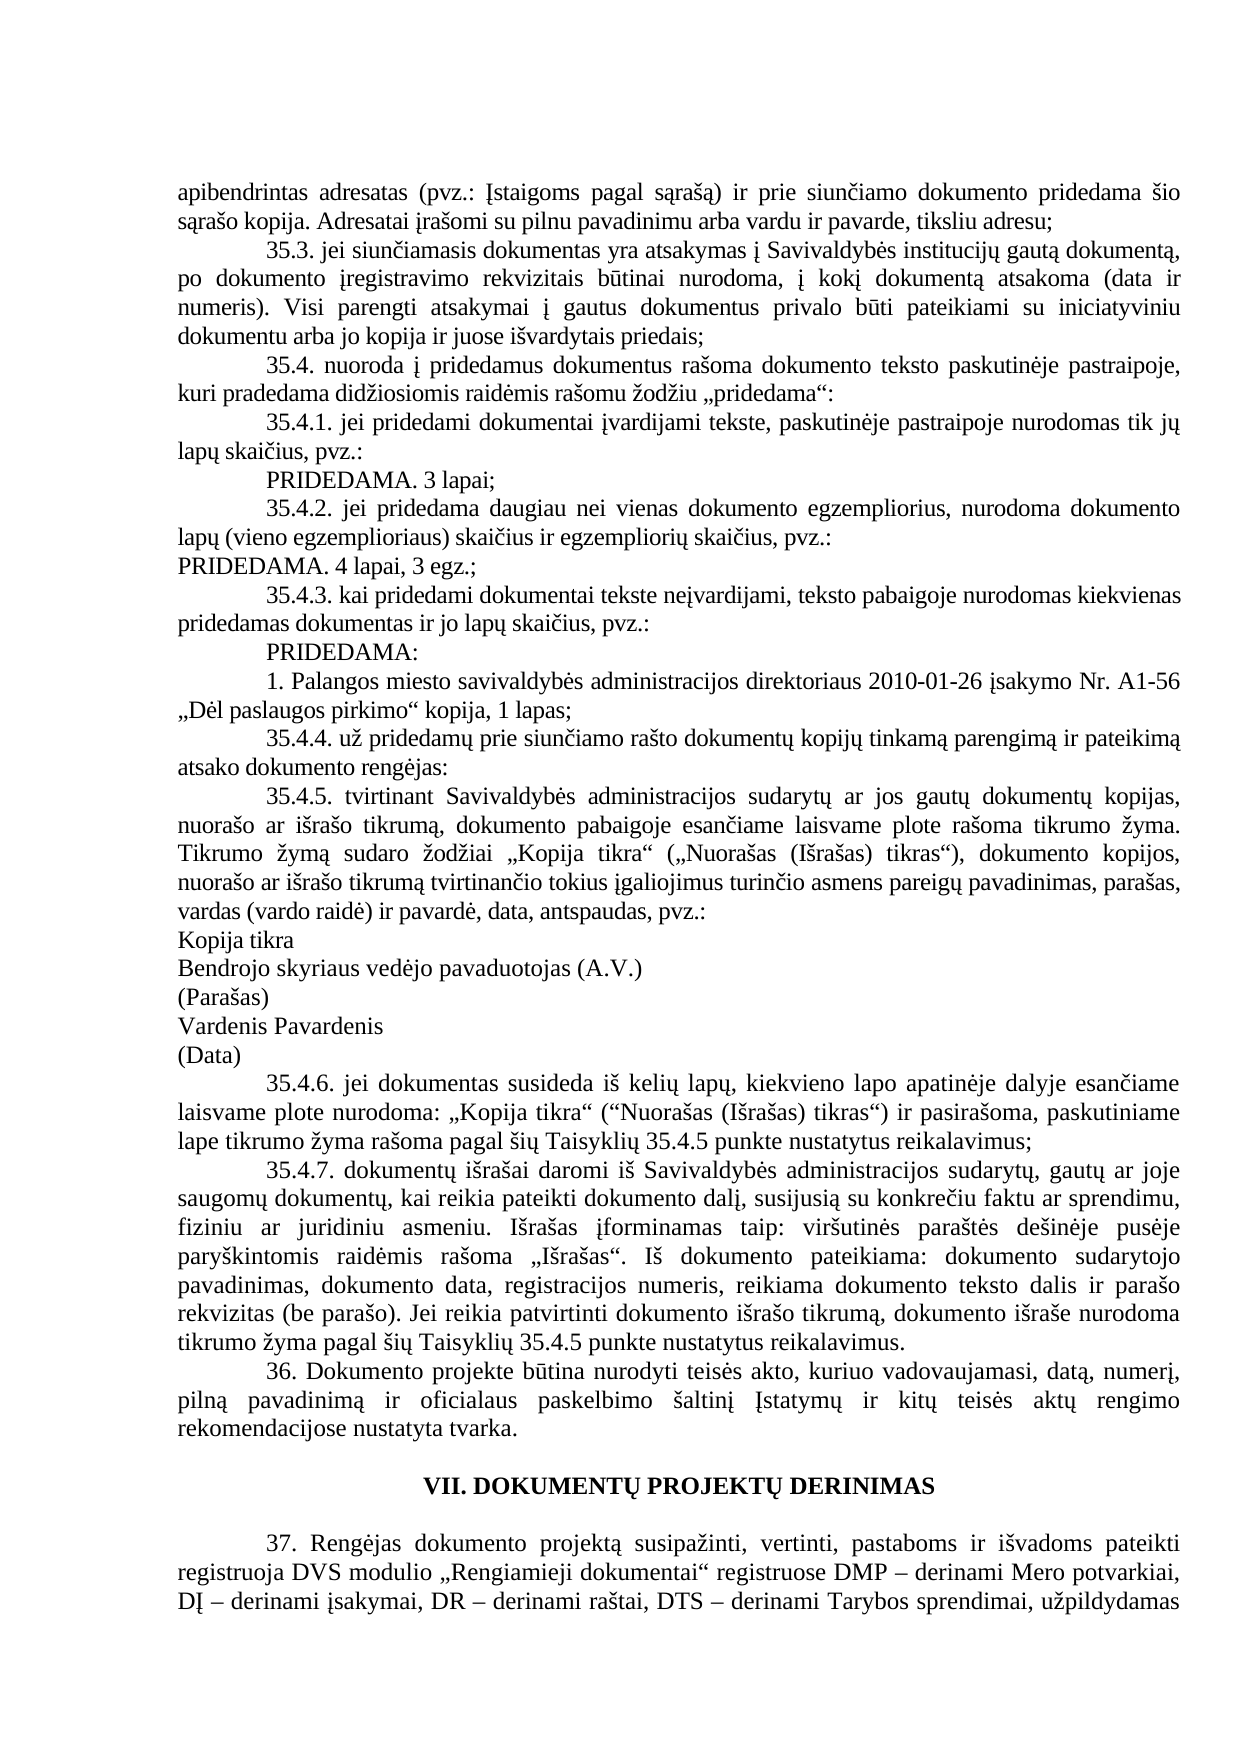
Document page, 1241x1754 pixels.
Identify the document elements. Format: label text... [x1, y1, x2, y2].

text 37. Rengėjas dokumento projektą susipažinti, vertinti, pastaboms ir išvadoms pateikti registruoja DVS modulio „Rengiamieji dokumentai“ registruose DMP – derinami Mero potvarkiai, DĮ – derinami įsakymai, DR – derinami raštai, DTS – derinami Tarybos sprendimai, užpildydamas [177, 1528, 1181, 1615]
text Bendrojo skyriaus vedėjo pavaduotojas (A.V.) [177, 953, 1181, 982]
text PRIDEDAMA. 4 lapai, 3 egz.; [177, 551, 1181, 580]
text 35.4. nuoroda į pridedamus dokumentus rašoma dokumento teksto paskutinėje pastraipoje, kuri pradedama didžiosiomis raidėmis rašomu žodžiu „pridedama“: [177, 350, 1181, 407]
text (Data) [177, 1040, 1181, 1068]
text 35.4.4. už pridedamų prie siunčiamo rašto dokumentų kopijų tinkamą parengimą ir pateikimą atsako dokumento rengėjas: [177, 723, 1181, 781]
text 35.4.3. kai pridedami dokumentai tekste neįvardijami, teksto pabaigoje nurodomas kiekvienas pridedamas dokumentas ir jo lapų skaičius, pvz.: [177, 580, 1181, 637]
text PRIDEDAMA: [177, 637, 1181, 666]
text 35.3. jei siunčiamasis dokumentas yra atsakymas į Savivaldybės institucijų gautą dokumentą, po dokumento įregistravimo rekvizitais būtinai nurodoma, į kokį dokumentą atsakoma (data ir numeris). Visi parengti atsakymai į gautus dokumentus privalo būti pateikiami su iniciatyviniu dokumentu arba jo kopija ir juose išvardytais priedais; [177, 235, 1181, 350]
text 35.4.6. jei dokumentas susideda iš kelių lapų, kiekvieno lapo apatinėje dalyje esančiame laisvame plote nurodoma: „Kopija tikra“ (“Nuorašas (Išrašas) tikras“) ir pasirašoma, paskutiniame lape tikrumo žyma rašoma pagal šių Taisyklių 35.4.5 punkte nustatytus reikalavimus; [177, 1068, 1181, 1155]
text (Parašas) [177, 982, 1181, 1011]
text PRIDEDAMA. 3 lapai; [177, 465, 1181, 493]
text 36. Dokumento projekte būtina nurodyti teisės akto, kuriuo vadovaujamasi, datą, numerį, pilną pavadinimą ir oficialaus paskelbimo šaltinį Įstatymų ir kitų teisės aktų rengimo rekomendacijose nustatyta tvarka. [177, 1356, 1181, 1442]
text 35.4.5. tvirtinant Savivaldybės administracijos sudarytų ar jos gautų dokumentų kopijas, nuorašo ar išrašo tikrumą, dokumento pabaigoje esančiame laisvame plote rašoma tikrumo žyma. Tikrumo žymą sudaro žodžiai „Kopija tikra“ („Nuorašas (Išrašas) tikras“), dokumento kopijos, nuorašo ar išrašo tikrumą tvirtinančio tokius įgaliojimus turinčio asmens pareigų pavadinimas, parašas, vardas (vardo raidė) ir pavardė, data, antspaudas, pvz.: [177, 781, 1181, 925]
text Kopija tikra [177, 925, 1181, 953]
text 1. Palangos miesto savivaldybės administracijos direktoriaus 2010-01-26 įsakymo Nr. A1-56 „Dėl paslaugos pirkimo“ kopija, 1 lapas; [177, 666, 1181, 723]
text 35.4.1. jei pridedami dokumentai įvardijami tekste, paskutinėje pastraipoje nurodomas tik jų lapų skaičius, pvz.: [177, 407, 1181, 465]
text VII. DOKUMENTŲ PROJEKTŲ DERINIMAS [177, 1471, 1181, 1500]
text apibendrintas adresatas (pvz.: Įstaigoms pagal sąrašą) ir prie siunčiamo dokumento pridedama šio sąrašo kopija. Adresatai įrašomi su pilnu pavadinimu arba vardu ir pavarde, tiksliu adresu; [177, 177, 1181, 235]
text Vardenis Pavardenis [177, 1011, 1181, 1040]
text 35.4.7. dokumentų išrašai daromi iš Savivaldybės administracijos sudarytų, gautų ar joje saugomų dokumentų, kai reikia pateikti dokumento dalį, susijusią su konkrečiu faktu ar sprendimu, fiziniu ar juridiniu asmeniu. Išrašas įforminamas taip: viršutinės paraštės dešinėje pusėje paryškintomis raidėmis rašoma „Išrašas“. Iš dokumento pateikiama: dokumento sudarytojo pavadinimas, dokumento data, registracijos numeris, reikiama dokumento teksto dalis ir parašo rekvizitas (be parašo). Jei reikia patvirtinti dokumento išrašo tikrumą, dokumento išraše nurodoma tikrumo žyma pagal šių Taisyklių 35.4.5 punkte nustatytus reikalavimus. [177, 1155, 1181, 1356]
text 35.4.2. jei pridedama daugiau nei vienas dokumento egzempliorius, nurodoma dokumento lapų (vieno egzemplioriaus) skaičius ir egzempliorių skaičius, pvz.: [177, 493, 1181, 551]
